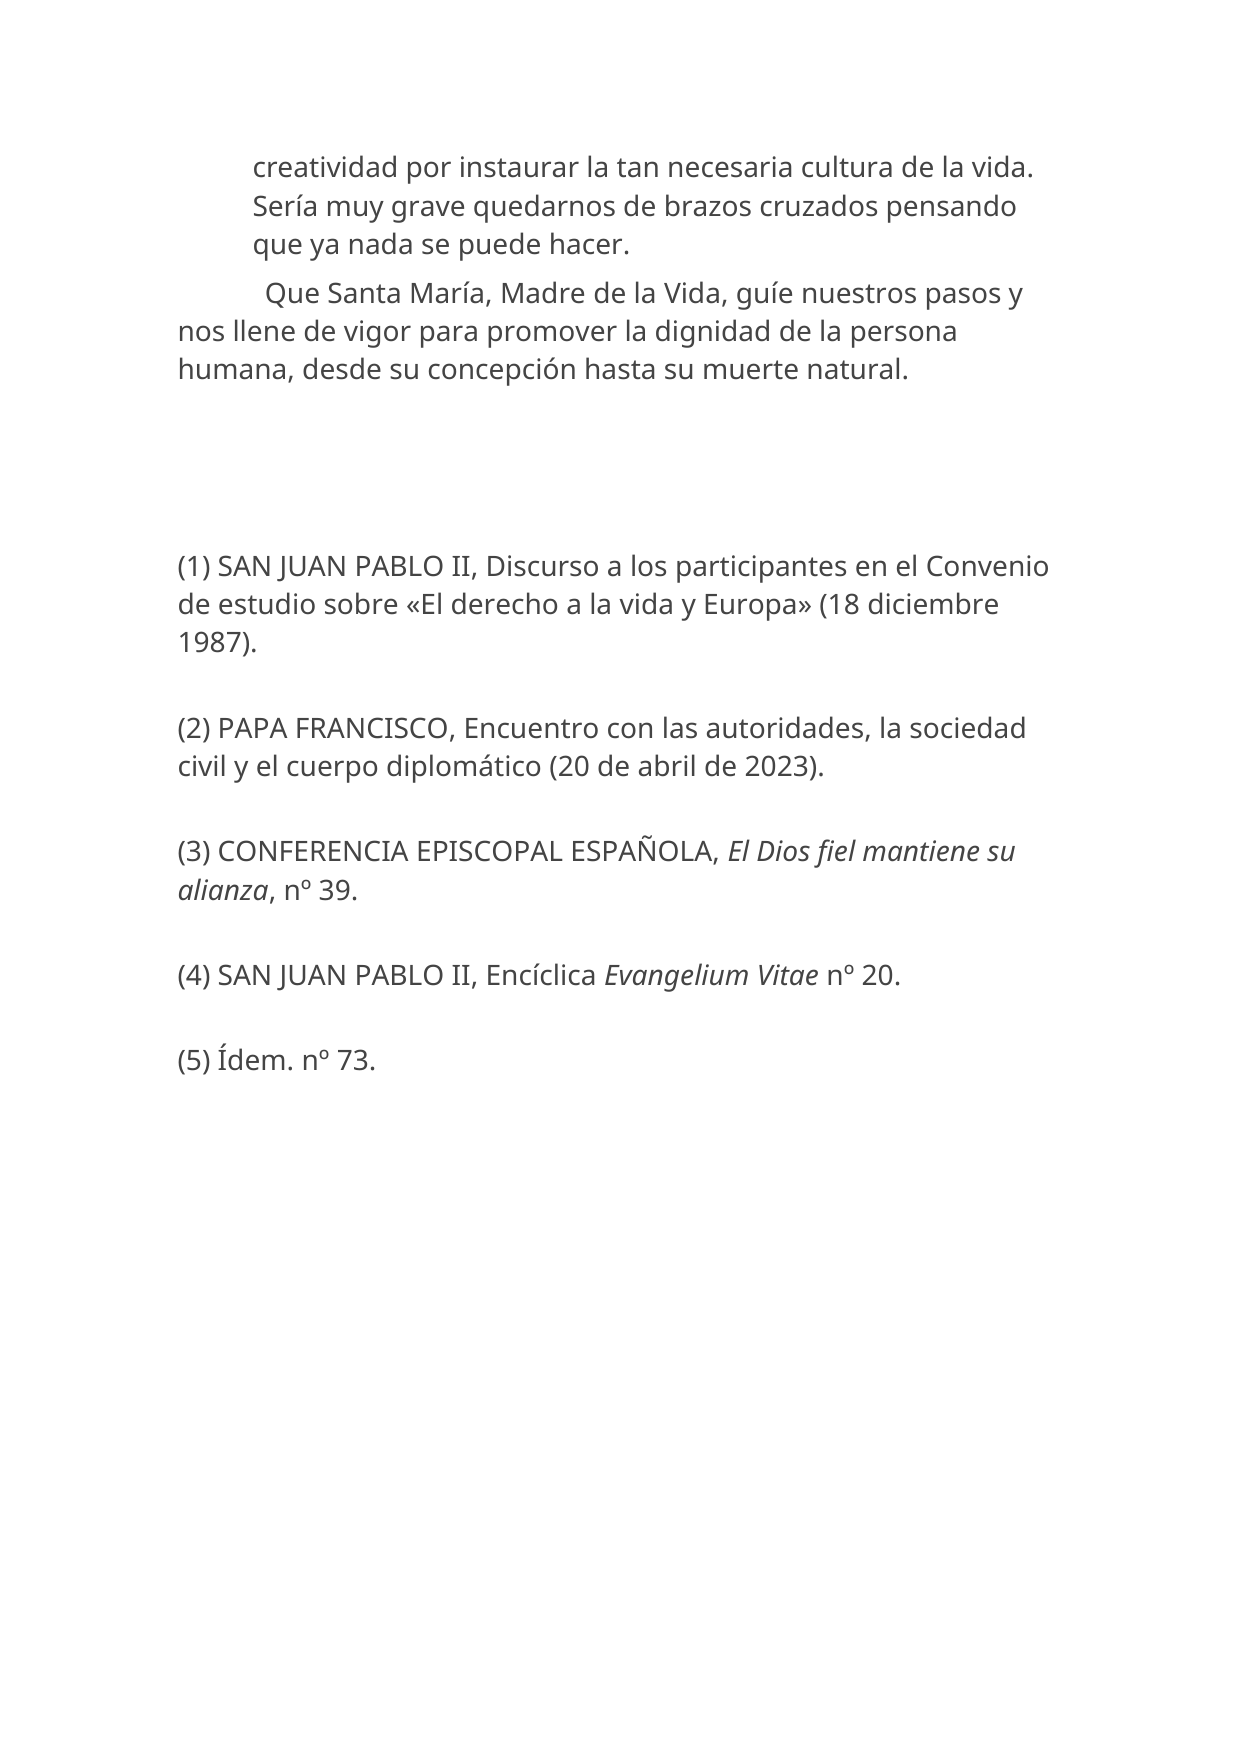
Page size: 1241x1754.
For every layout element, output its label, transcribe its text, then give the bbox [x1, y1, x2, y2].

text (5) Ídem. nº 73. [177, 1040, 1063, 1079]
text (4) SAN JUAN PABLO II, Encíclica Evangelium Vitae nº 20. [177, 955, 1063, 993]
text Que Santa María, Madre de la Vida, guíe nuestros pasos y nos llene de vigor para promover la dignidad de la persona humana, desde su concepción hasta su muerte natural. [177, 273, 1063, 388]
list creatividad por instaurar la tan necesaria cultura de la vida. Sería muy grave quedarnos de brazos cruzados pensando que ya nada se puede hacer. [215, 148, 1063, 263]
text (2) PAPA FRANCISCO, Encuentro con las autoridades, la sociedad civil y el cuerpo diplomático (20 de abril de 2023). [177, 708, 1063, 785]
text (3) CONFERENCIA EPISCOPAL ESPAÑOLA, El Dios fiel mantiene su alianza, nº 39. [177, 832, 1063, 908]
text (1) SAN JUAN PABLO II, Discurso a los participantes en el Convenio de estudio sobre «El derecho a la vida y Europa» (18 diciembre 1987). [177, 546, 1063, 661]
